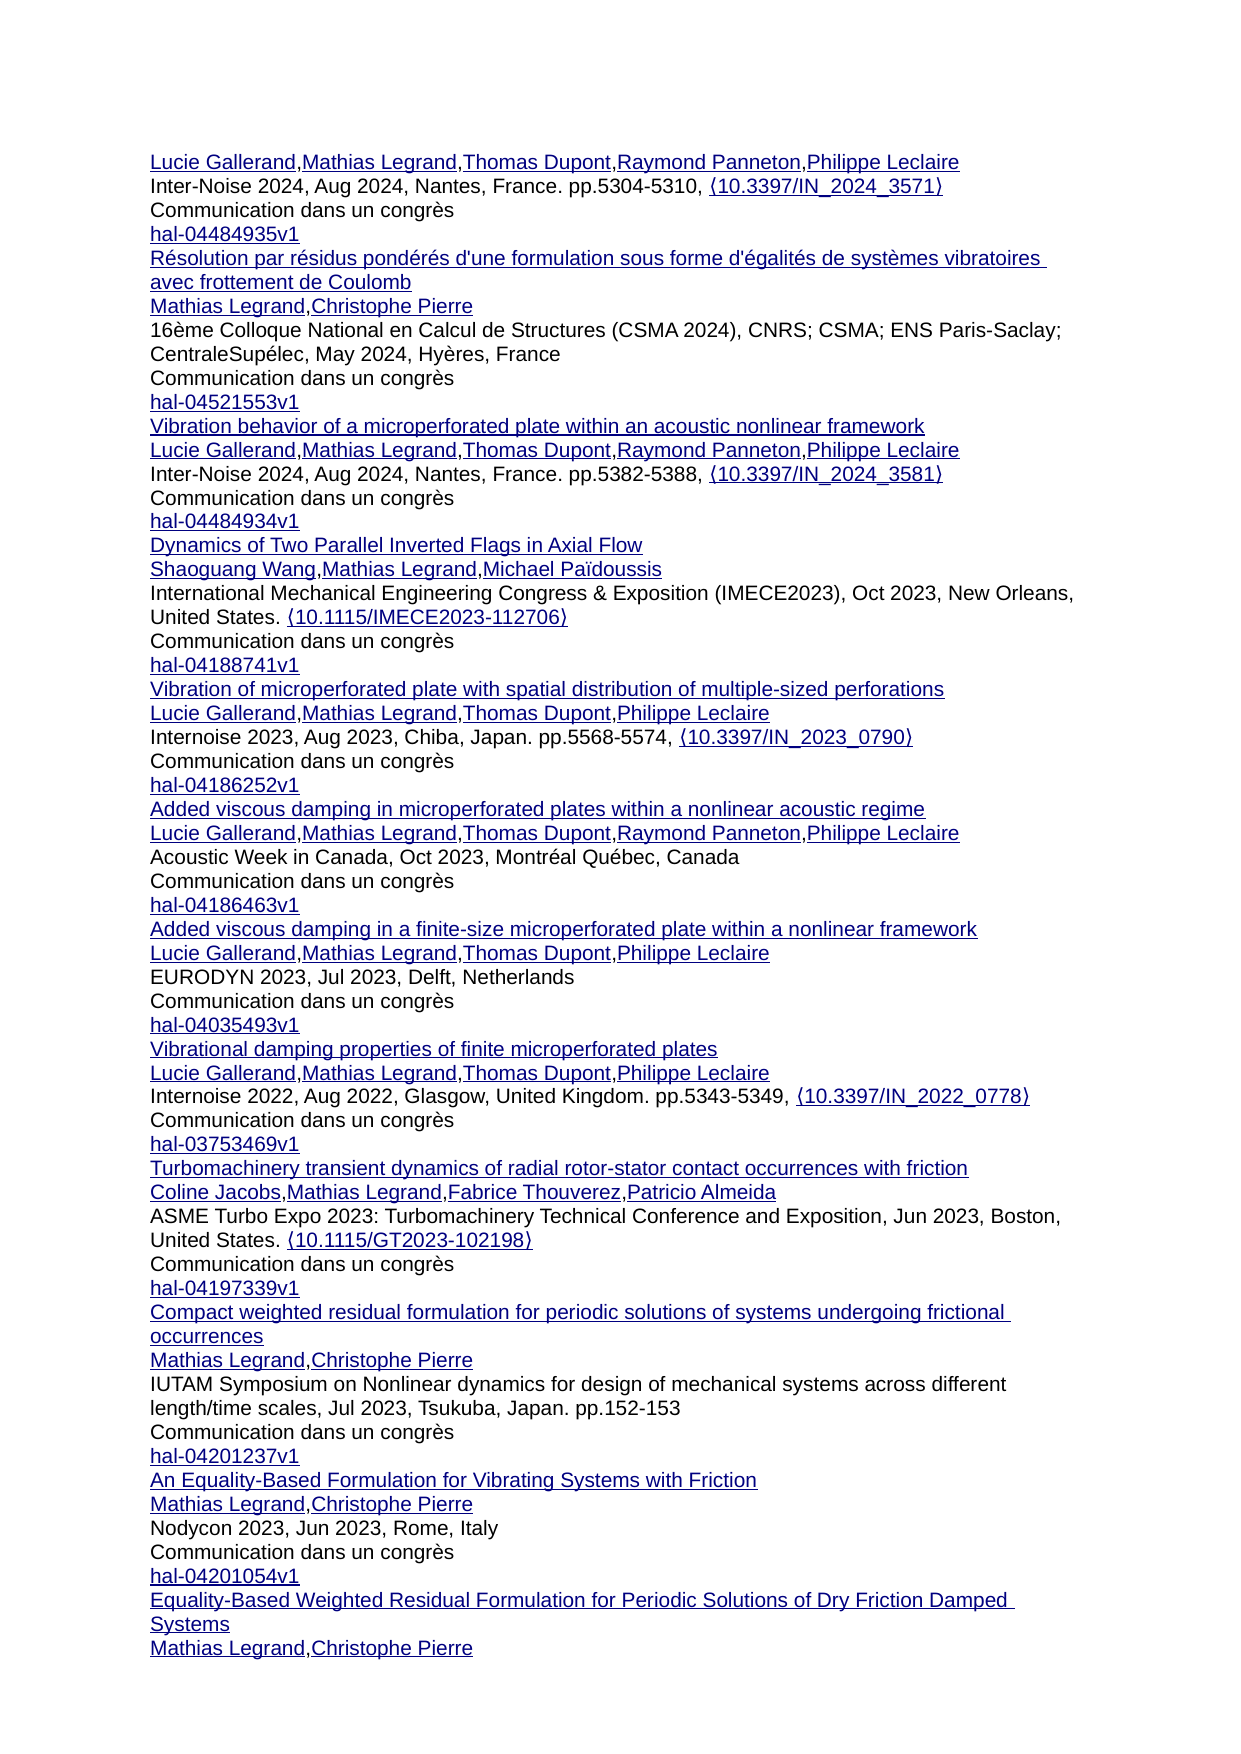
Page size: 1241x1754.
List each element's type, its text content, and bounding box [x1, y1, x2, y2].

table_cell Vibration behavior of a microperforated plate within an acoustic nonlinear framework Lucie Gallerand,Mathias Legrand,Thomas Dupont,Raymond Panneton,Philippe Leclaire Inter-Noise 2024, Aug 2024, Nantes, France. pp.5382-5388, ⟨10.3397/IN_2024_3581⟩ Communication dans un congrès hal-04484934v1 [150, 414, 1090, 533]
table_cell Dynamics of Two Parallel Inverted Flags in Axial Flow Shaoguang Wang,Mathias Legrand,Michael Païdoussis International Mechanical Engineering Congress & Exposition (IMECE2023), Oct 2023, New Orleans, United States. ⟨10.1115/IMECE2023-112706⟩ Communication dans un congrès hal-04188741v1 [150, 533, 1090, 677]
table_cell Turbomachinery transient dynamics of radial rotor-stator contact occurrences with friction Coline Jacobs,Mathias Legrand,Fabrice Thouverez,Patricio Almeida ASME Turbo Expo 2023: Turbomachinery Technical Conference and Exposition, Jun 2023, Boston, United States. ⟨10.1115/GT2023-102198⟩ Communication dans un congrès hal-04197339v1 [150, 1156, 1090, 1300]
table_cell Equality-Based Weighted Residual Formulation for Periodic Solutions of Dry Friction Damped Systems Mathias Legrand,Christophe Pierre [150, 1588, 1090, 1659]
table_cell Résolution par résidus pondérés d'une formulation sous forme d'égalités de systèmes vibratoires avec frottement de Coulomb Mathias Legrand,Christophe Pierre 16ème Colloque National en Calcul de Structures (CSMA 2024), CNRS; CSMA; ENS Paris-Saclay; CentraleSupélec, May 2024, Hyères, France Communication dans un congrès hal-04521553v1 [150, 246, 1090, 413]
table_cell Added viscous damping in microperforated plates within a nonlinear acoustic regime Lucie Gallerand,Mathias Legrand,Thomas Dupont,Raymond Panneton,Philippe Leclaire​ Acoustic Week in Canada, Oct 2023, Montréal Québec, Canada Communication dans un congrès hal-04186463v1 [150, 797, 1090, 917]
table_cell Compact weighted residual formulation for periodic solutions of systems undergoing frictional occurrences Mathias Legrand,Christophe Pierre IUTAM Symposium on Nonlinear dynamics for design of mechanical systems across different length/time scales, Jul 2023, Tsukuba, Japan. pp.152-153 Communication dans un congrès hal-04201237v1 [150, 1300, 1090, 1468]
table_cell Lucie Gallerand,Mathias Legrand,Thomas Dupont,Raymond Panneton,Philippe Leclaire Inter-Noise 2024, Aug 2024, Nantes, France. pp.5304-5310, ⟨10.3397/IN_2024_3571⟩ Communication dans un congrès hal-04484935v1 [150, 150, 1090, 246]
table_cell Vibrational damping properties of finite microperforated plates Lucie Gallerand,Mathias Legrand,Thomas Dupont,Philippe Leclaire Internoise 2022, Aug 2022, Glasgow, United Kingdom. pp.5343-5349, ⟨10.3397/IN_2022_0778⟩ Communication dans un congrès hal-03753469v1 [150, 1036, 1090, 1156]
table_cell Added viscous damping in a finite-size microperforated plate within a nonlinear framework Lucie Gallerand,Mathias Legrand,Thomas Dupont,Philippe Leclaire​ EURODYN 2023, Jul 2023, Delft, Netherlands Communication dans un congrès hal-04035493v1 [150, 917, 1090, 1036]
table_cell Vibration of microperforated plate with spatial distribution of multiple-sized perforations Lucie Gallerand,Mathias Legrand,Thomas Dupont,Philippe Leclaire Internoise 2023, Aug 2023, Chiba, Japan. pp.5568-5574, ⟨10.3397/IN_2023_0790⟩ Communication dans un congrès hal-04186252v1 [150, 677, 1090, 797]
table_cell An Equality-Based Formulation for Vibrating Systems with Friction Mathias Legrand,Christophe Pierre Nodycon 2023, Jun 2023, Rome, Italy Communication dans un congrès hal-04201054v1 [150, 1468, 1090, 1587]
